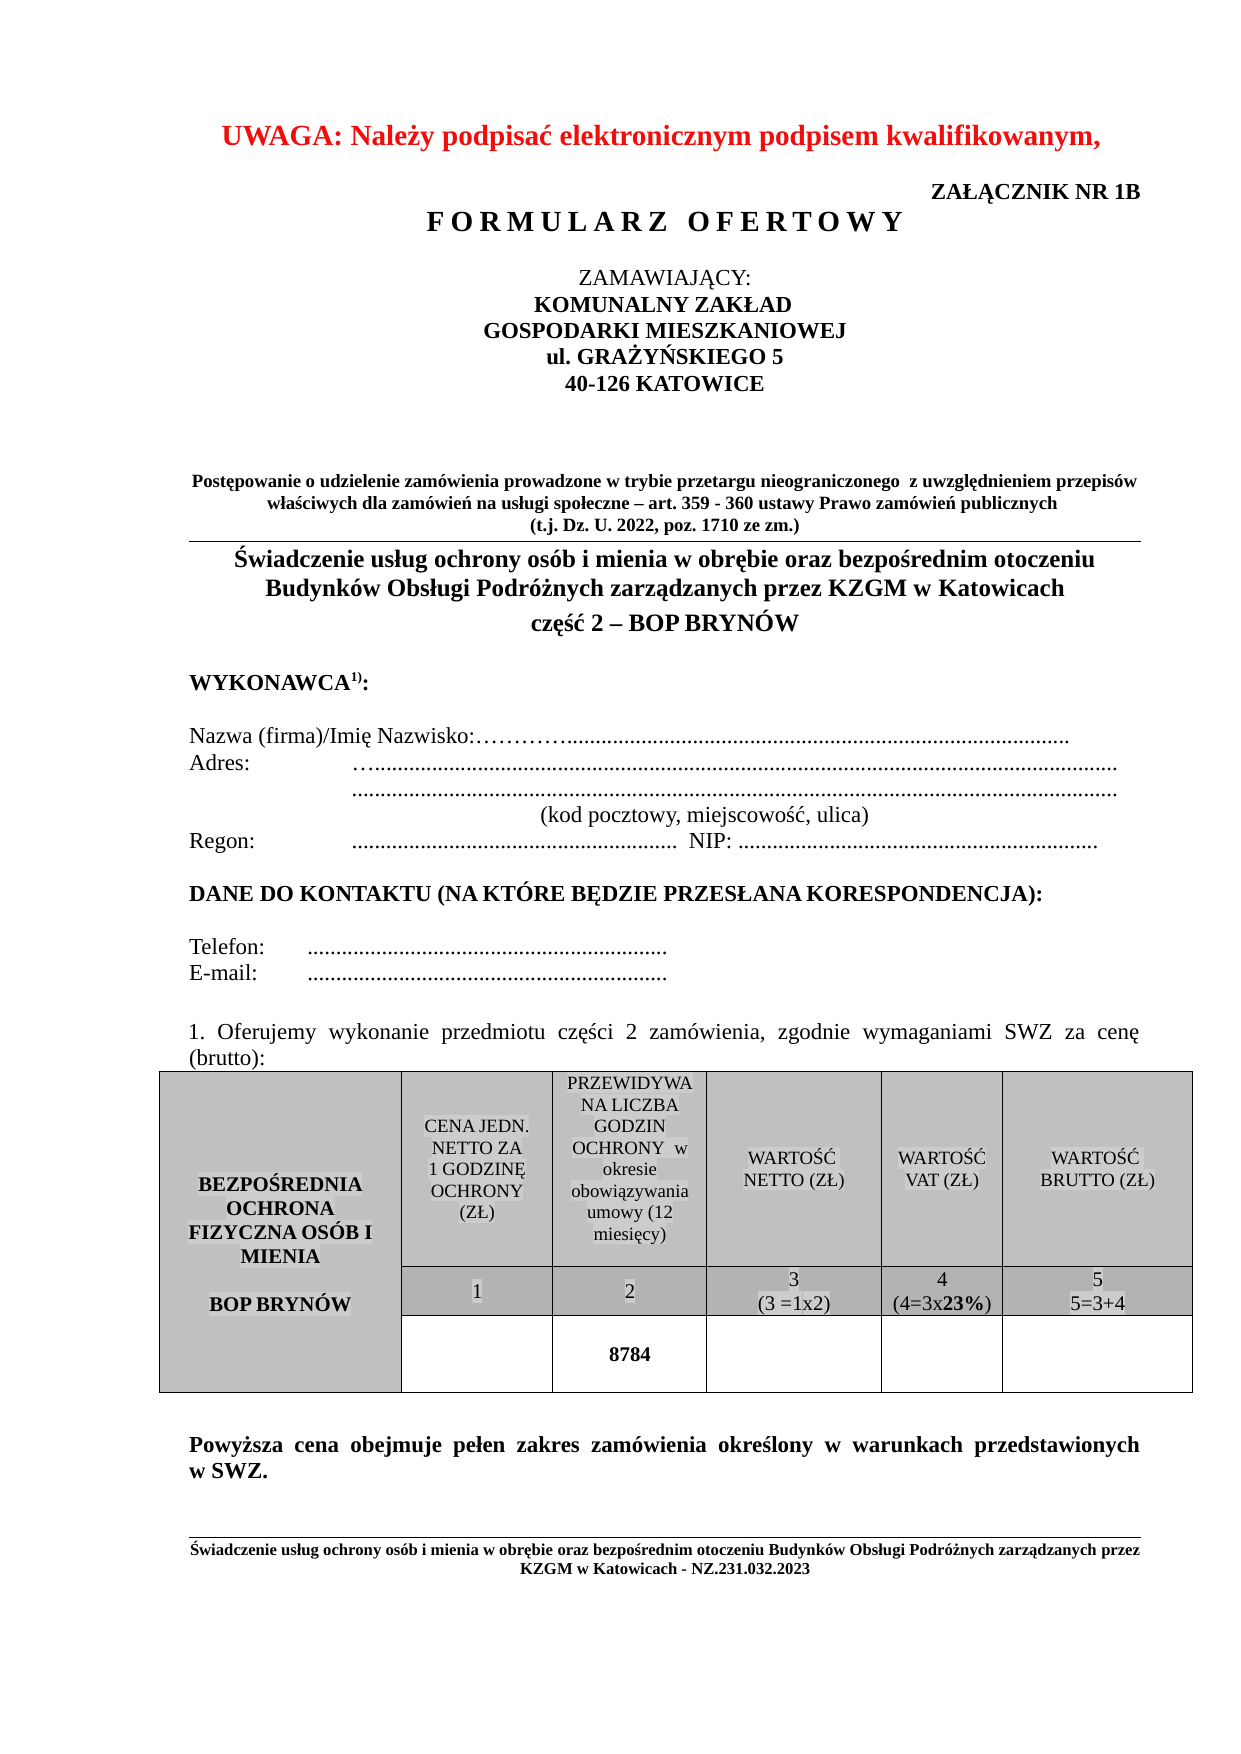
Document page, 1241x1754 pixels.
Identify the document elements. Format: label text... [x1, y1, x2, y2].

table_header wartośĆ VAT (ZŁ) [882, 1072, 1002, 1266]
text Telefon: ............................................................... [189, 933, 1141, 959]
text Postępowanie o udzielenie zamówienia prowadzone w trybie przetargu nieograniczonego z uwzględnieniem przepisów właściwych dla zamówień na usługi społeczne – art. 359 - 360 ustawy Prawo zamówień publicznych (t.j. Dz. U. 2022, poz. 1710 ze zm.) [189, 470, 1141, 535]
text Regon: ......................................................... NIP: ............................................................... [189, 828, 1141, 854]
text Nazwa (firma)/Imię Nazwisko:…………........................................................................................ [189, 722, 1141, 748]
text FORMULARZ OFERTOWY [189, 204, 1141, 238]
text UWAGA: Należy podpisać elektronicznym podpisem kwalifikowanym, [189, 118, 1141, 152]
text Adres: ….................................................................................................................................. [189, 748, 1141, 775]
text część 2 – BOP BRYNÓW [189, 605, 1141, 637]
text ZAŁĄCZNIK NR 1B [189, 178, 1141, 204]
table_cell 2 [553, 1267, 706, 1315]
table_cell [402, 1316, 552, 1392]
table_cell [707, 1316, 881, 1392]
table_cell 4 (4=3x23%) [882, 1267, 1002, 1315]
table_cell 5 5=3+4 [1003, 1267, 1192, 1315]
table_cell [1003, 1316, 1192, 1392]
text WYKONAWCA1): [189, 669, 1141, 696]
text (kod pocztowy, miejscowość, ulica) [189, 801, 1141, 828]
text ...................................................................................................................................... [189, 775, 1141, 801]
table_cell 3 (3 =1x2) [707, 1267, 881, 1315]
text Dane do kontaktu (na które będzie przesłana korespondencja): [189, 880, 1141, 907]
table_cell 1 [402, 1267, 552, 1315]
table_cell [882, 1316, 1002, 1392]
text E-mail: ............................................................... [189, 959, 1141, 986]
text KOMUNALNY ZAKŁAD [189, 291, 1137, 317]
text ZAMAWIAJĄCY: [189, 264, 1141, 291]
table_header BEZPOŚREDNIA OCHRONA FIZYCZNA OSÓB I MIENIA BOP BRYNÓW [160, 1072, 401, 1392]
text 40-126 KATOWICE [189, 370, 1141, 396]
table_header cena jedn. Netto Za 1 godzinę ochrony (ZŁ) [402, 1072, 552, 1266]
text Powyższa cena obejmuje pełen zakres zamówienia określony w warunkach przedstawionych w SWZ. [189, 1431, 1141, 1484]
text Świadczenie usług ochrony osób i mienia w obrębie oraz bezpośrednim otoczeniu Budynków Obsługi Podróżnych zarządzanych przez KZGM w Katowicach [189, 542, 1141, 602]
text 1. Oferujemy wykonanie przedmiotu części 2 zamówienia, zgodnie wymaganiami SWZ za cenę (brutto): [188, 1018, 1141, 1071]
table_cell 8784 [553, 1316, 706, 1392]
table_header wartośĆ netto (ZŁ) [707, 1072, 881, 1266]
text GOSPODARKI MIESZKANIOWEJ ul. GRAŻYŃSKIEGO 5 [189, 317, 1141, 370]
table_header PRZEWIDYWANA LICZBA godzin ochrony W OKRESIE OBOWIĄZYWANIA UMOWY (12 miesięcy) [553, 1072, 706, 1266]
table_header wartośĆ BRUTTO (ZŁ) [1003, 1072, 1192, 1266]
